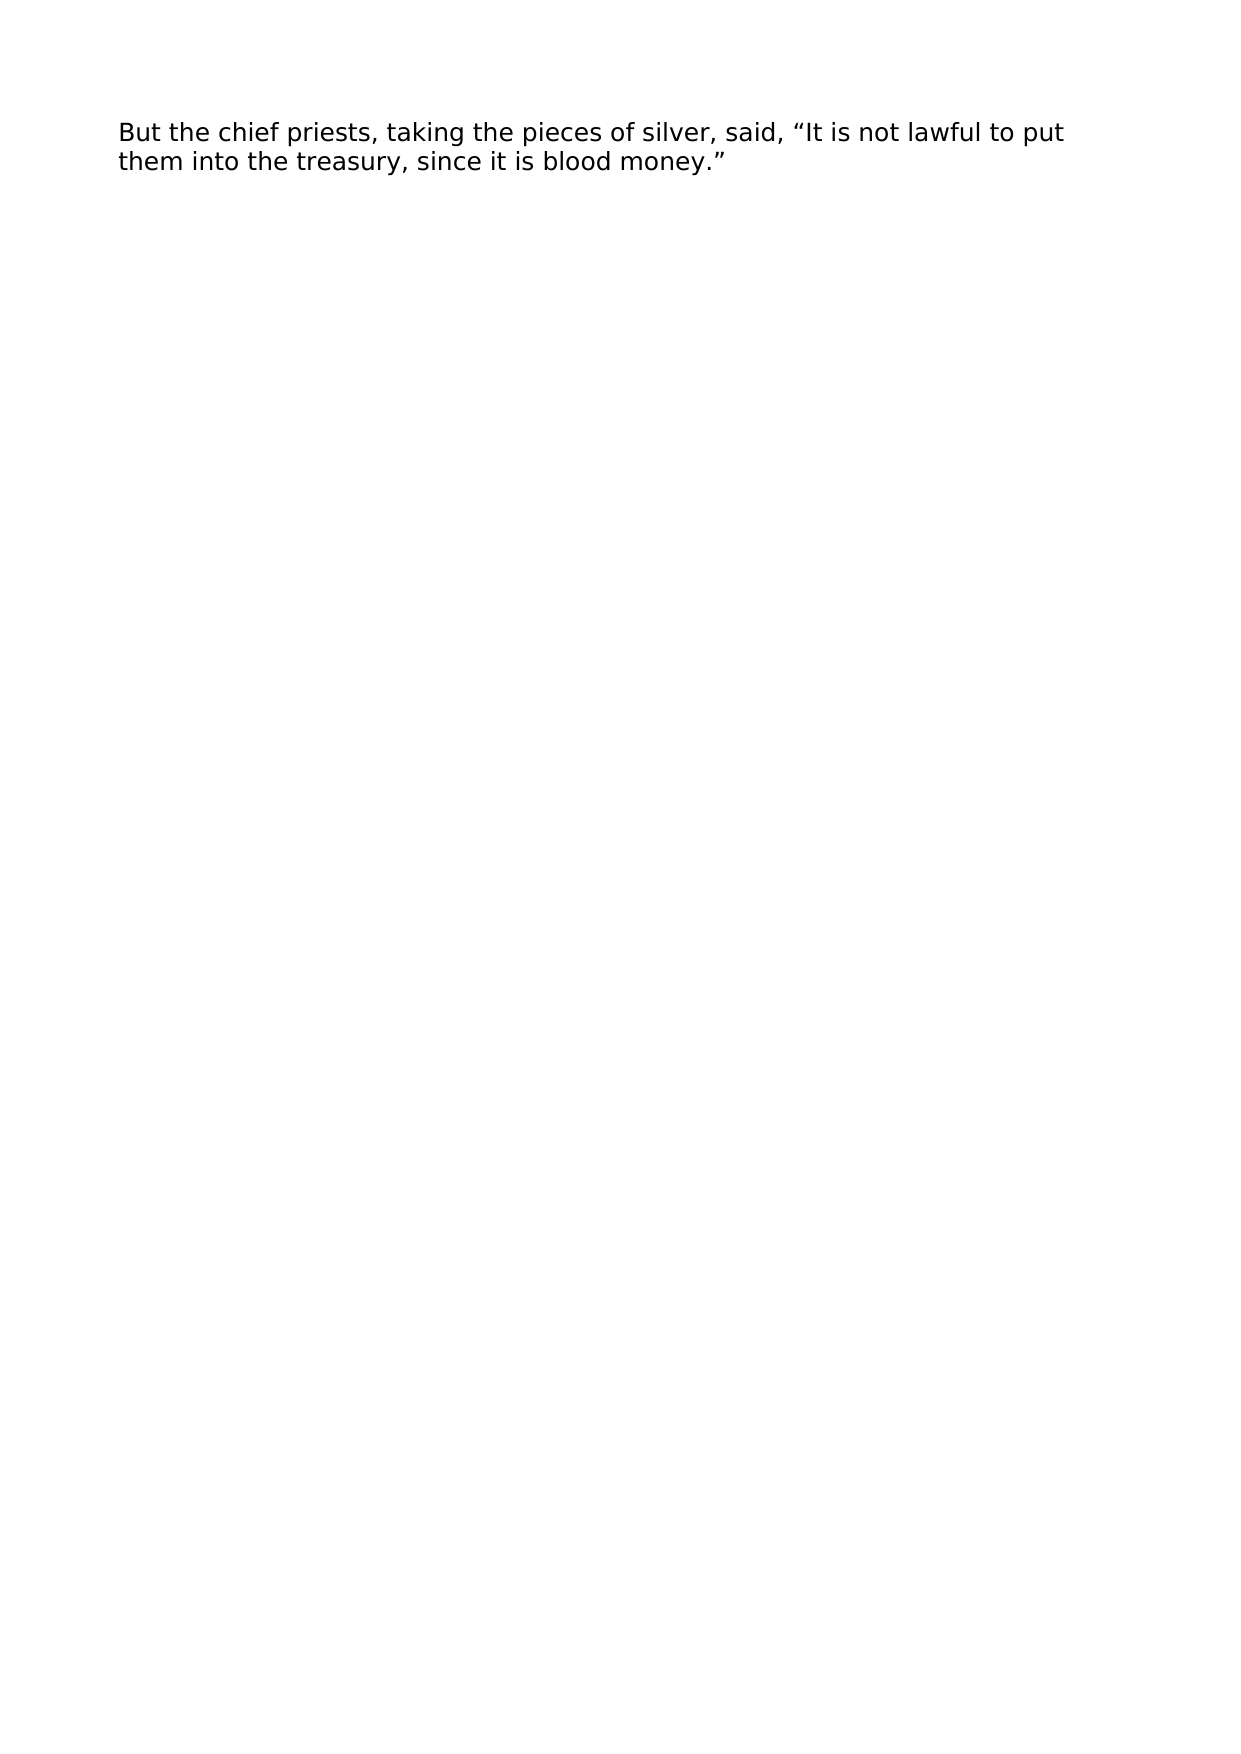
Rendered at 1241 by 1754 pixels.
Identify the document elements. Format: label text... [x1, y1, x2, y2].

text But the chief priests, taking the pieces of silver, said, “It is not lawful to put them into the treasury, since it is blood money.” [118, 118, 1122, 176]
